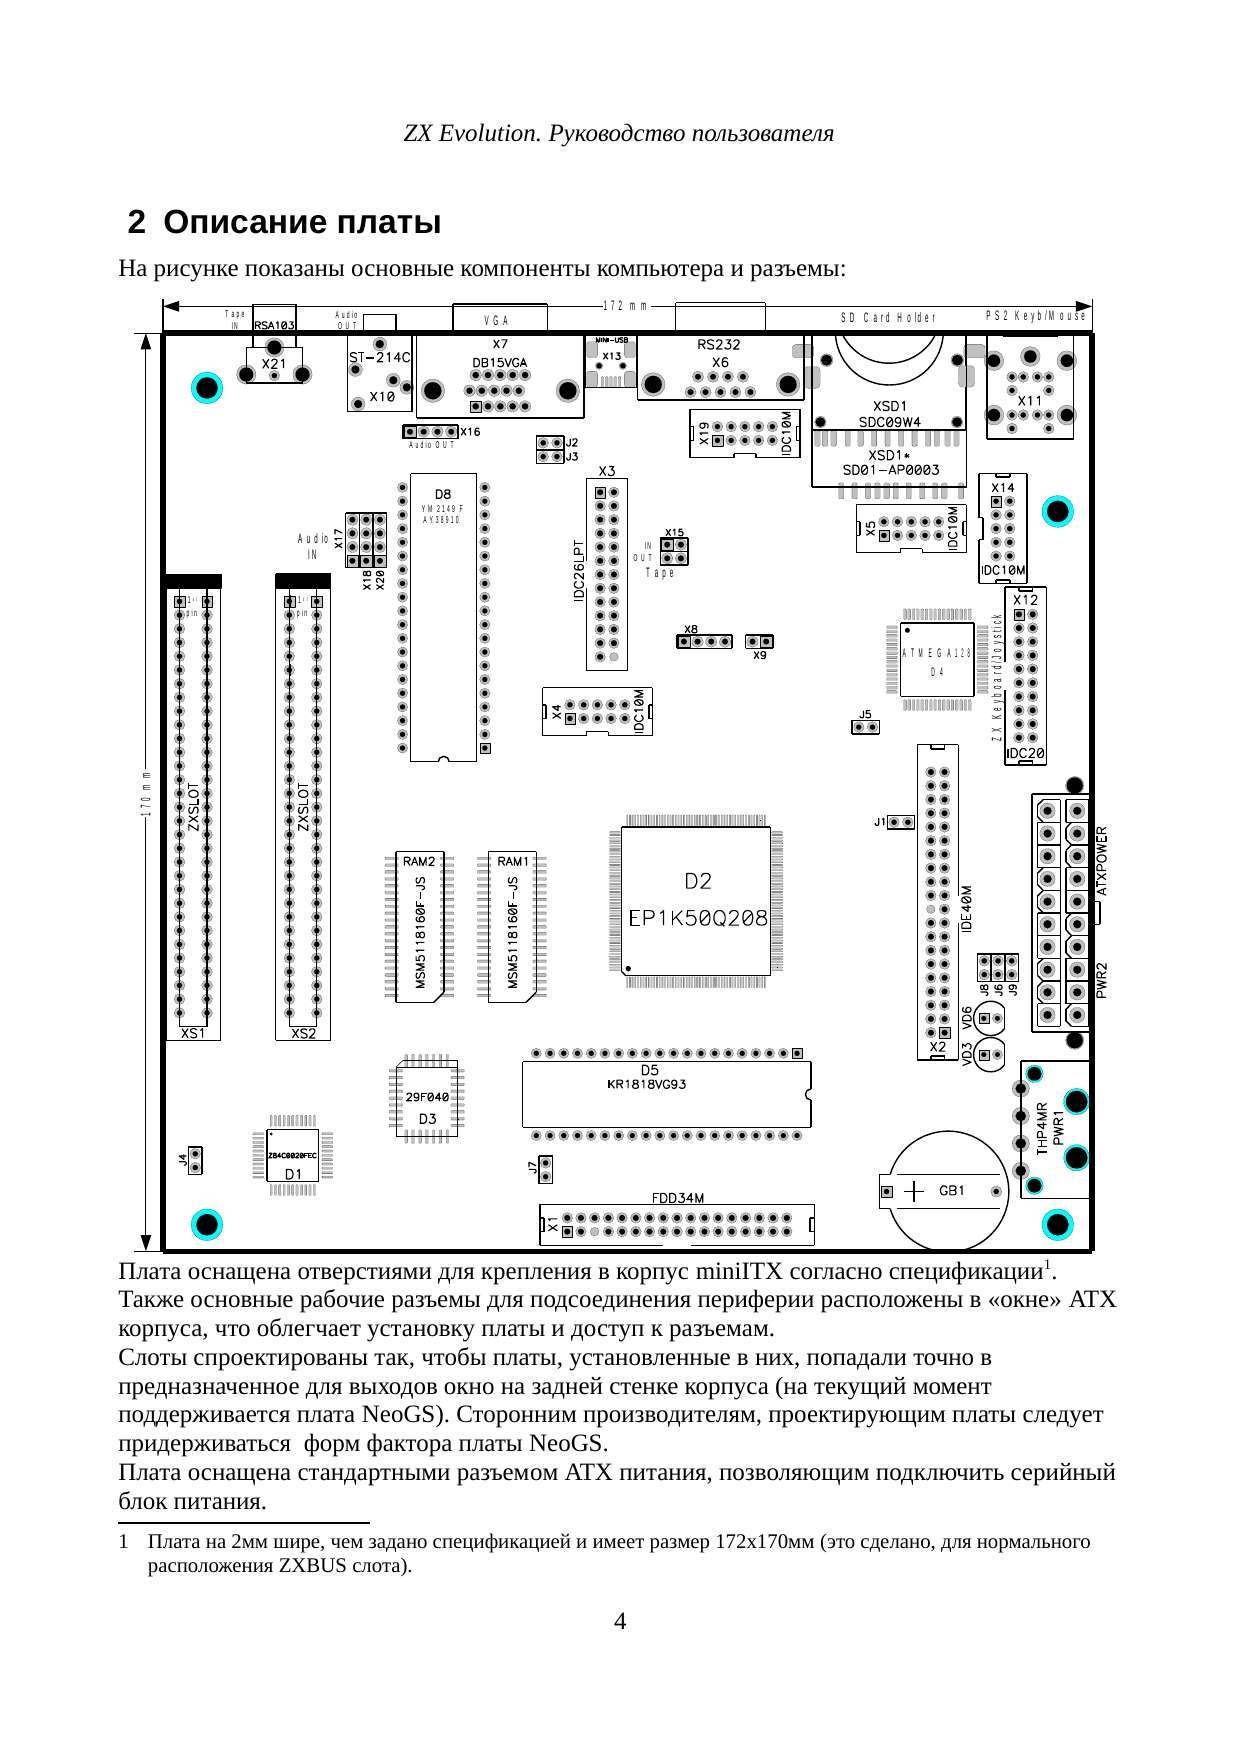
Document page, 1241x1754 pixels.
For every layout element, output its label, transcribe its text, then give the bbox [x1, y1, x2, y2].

text Плата на 2мм шире, чем задано спецификацией и имеет размер 172х170мм (это сделано, для нормального расположения ZXBUS слота). [118, 1529, 1122, 1577]
text Слоты спроектированы так, чтобы платы, установленные в них, попадали точно в предназначенное для выходов окно на задней стенке корпуса (на текущий момент поддерживается плата NeoGS). Сторонним производителям, проектирующим платы следует придерживаться форм фактора платы NeoGS. [118, 1342, 1122, 1457]
text На рисунке показаны основные компоненты компьютера и разъемы: [118, 253, 1122, 282]
subtitle Описание платы [118, 202, 1122, 241]
text Плата оснащена отверстиями для крепления в корпус miniITX согласно спецификации. Также основные рабочие разъемы для подсоединения периферии расположены в «окне» ATX корпуса, что облегчает установку платы и доступ к разъемам. [118, 294, 1122, 1342]
text Плата оснащена стандартными разъемом ATX питания, позволяющим подключить серийный блок питания. [118, 1457, 1122, 1514]
